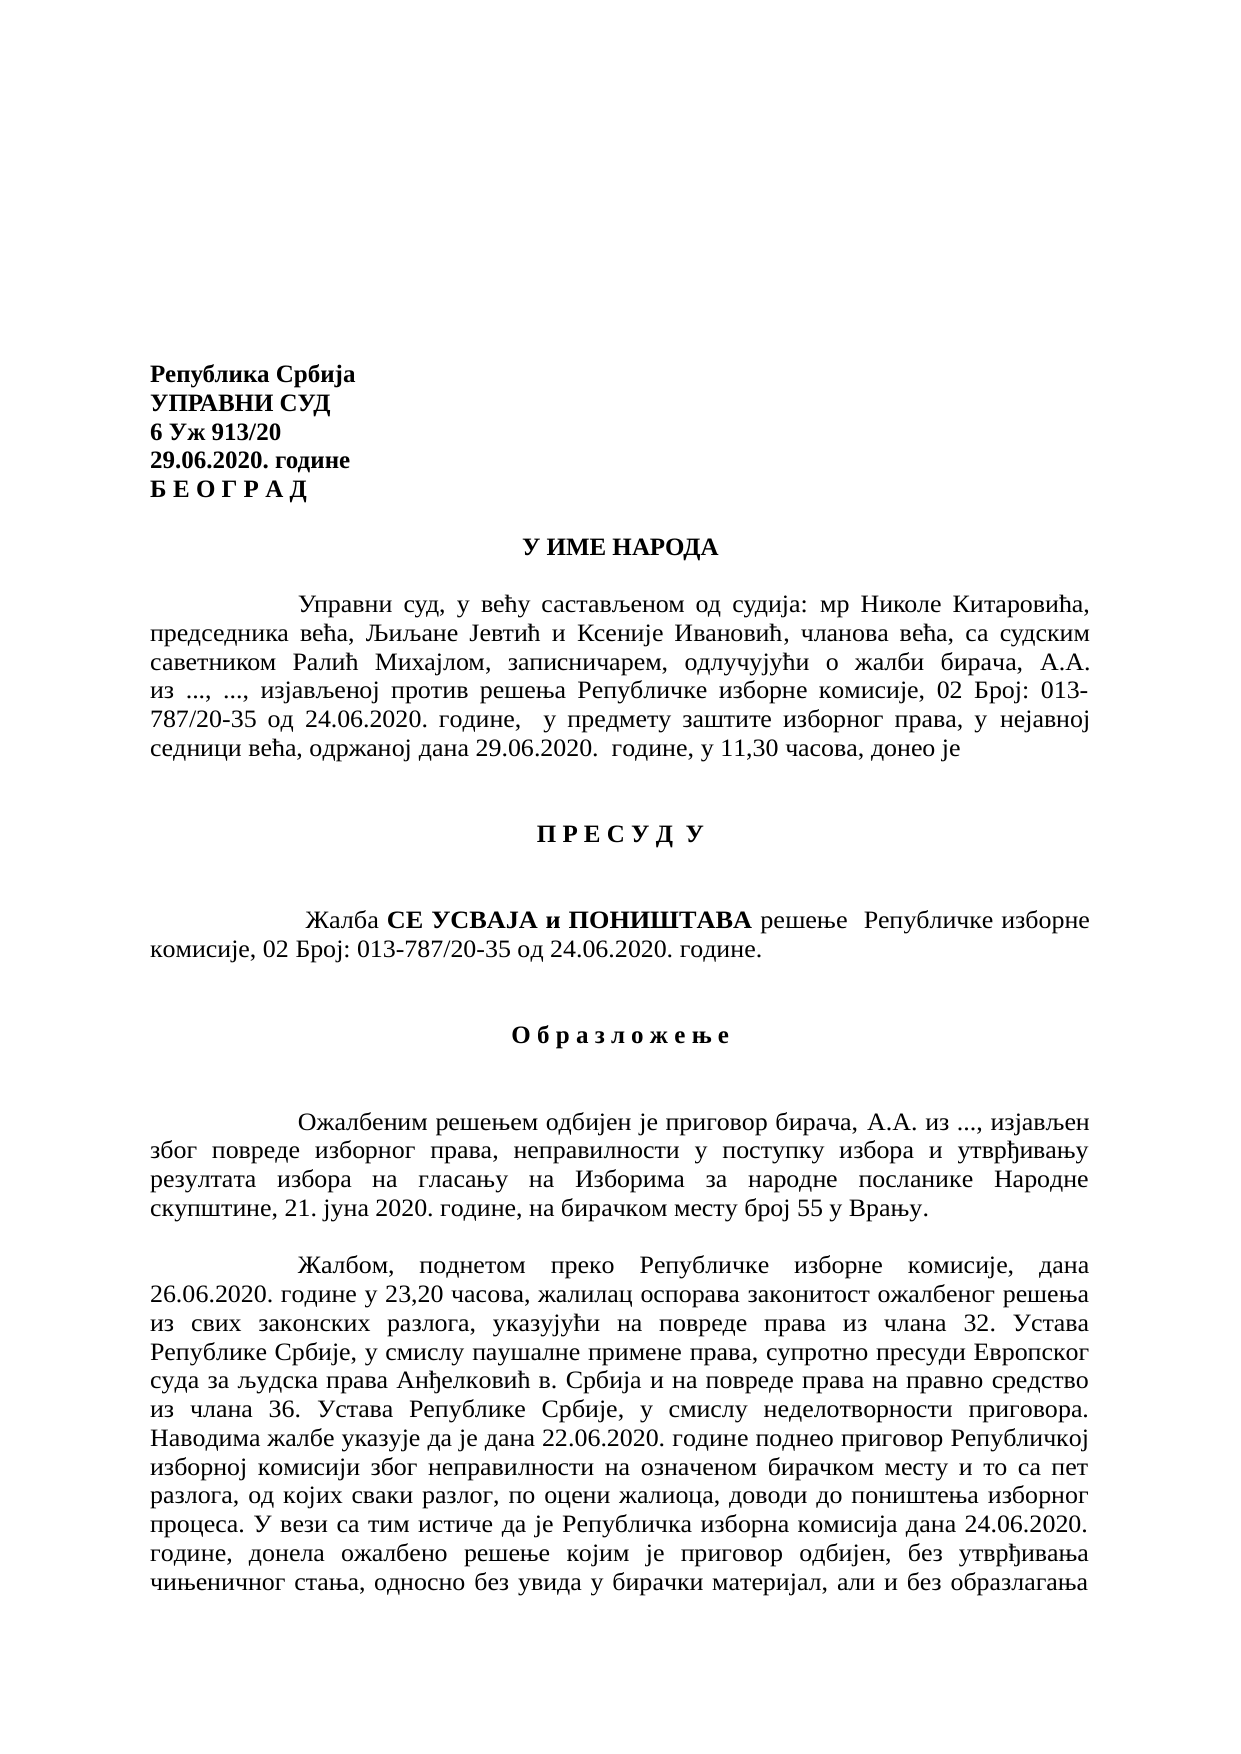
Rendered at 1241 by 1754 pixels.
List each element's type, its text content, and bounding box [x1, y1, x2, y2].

text О б р а з л о ж е њ е [150, 1020, 1090, 1049]
text Управни суд, у већу састављеном од судија: мр Николе Китаровића, председника већа, Љиљане Јевтић и Ксеније Ивановић, чланова већа, са судским саветником Ралић Михајлом, записничарем, одлучујући о жалби бирача, А.А. из ..., ..., изјављеној против решења Републичке изборне комисије, 02 Број: 013-787/20-35 од 24.06.2020. године, у предмету заштите изборног права, у нејавној седници већа, одржаној дана 29.06.2020. године, у 11,30 часова, донео је [150, 589, 1090, 762]
text Жалба СЕ УСВАЈА и ПОНИШТАВА решење Републичке изборне комисије, 02 Број: 013-787/20-35 од 24.06.2020. године. [150, 905, 1090, 963]
text 29.06.2020. године [150, 445, 1090, 474]
text УПРАВНИ СУД [150, 388, 1090, 417]
text 6 Уж 913/20 [150, 417, 1090, 445]
text Б Е О Г Р А Д [150, 474, 1090, 503]
text Ожалбеним решењем одбијен је приговор бирача, А.А. из ..., изјављен због повреде изборног права, неправилности у поступку избора и утврђивању резултата избора на гласању на Изборима за народне посланике Народне скупштине, 21. јуна 2020. године, на бирачком месту број 55 у Врању. [150, 1107, 1090, 1222]
text Република Србија [150, 148, 1090, 388]
text П Р Е С У Д У [150, 819, 1090, 848]
text Жалбом, поднетом преко Републичке изборне комисије, дана 26.06.2020. године у 23,20 часова, жалилац оспорава законитост ожалбеног решења из свих законских разлога, указујући на повреде права из члана 32. Устава Републике Србије, у смислу паушалне примене права, супротно пресуди Европског суда за људска права Анђелковић в. Србија и на повреде права на правно средство из члана 36. Устава Републике Србије, у смислу неделотворности приговора. Наводима жалбе указује да је дана 22.06.2020. године поднео приговор Републичкој изборној комисији због неправилности на означеном бирачком месту и то са пет разлога, од којих сваки разлог, по оцени жалиоца, доводи до поништења изборног процеса. У вези са тим истиче да је Републичка изборна комисија дана 24.06.2020. године, донела ожалбено решење којим је приговор одбијен, без утврђивања чињеничног стања, односно без увида у бирачки материјал, али и без образлагања [150, 1250, 1090, 1595]
text У ИМЕ НАРОДА [150, 532, 1090, 560]
